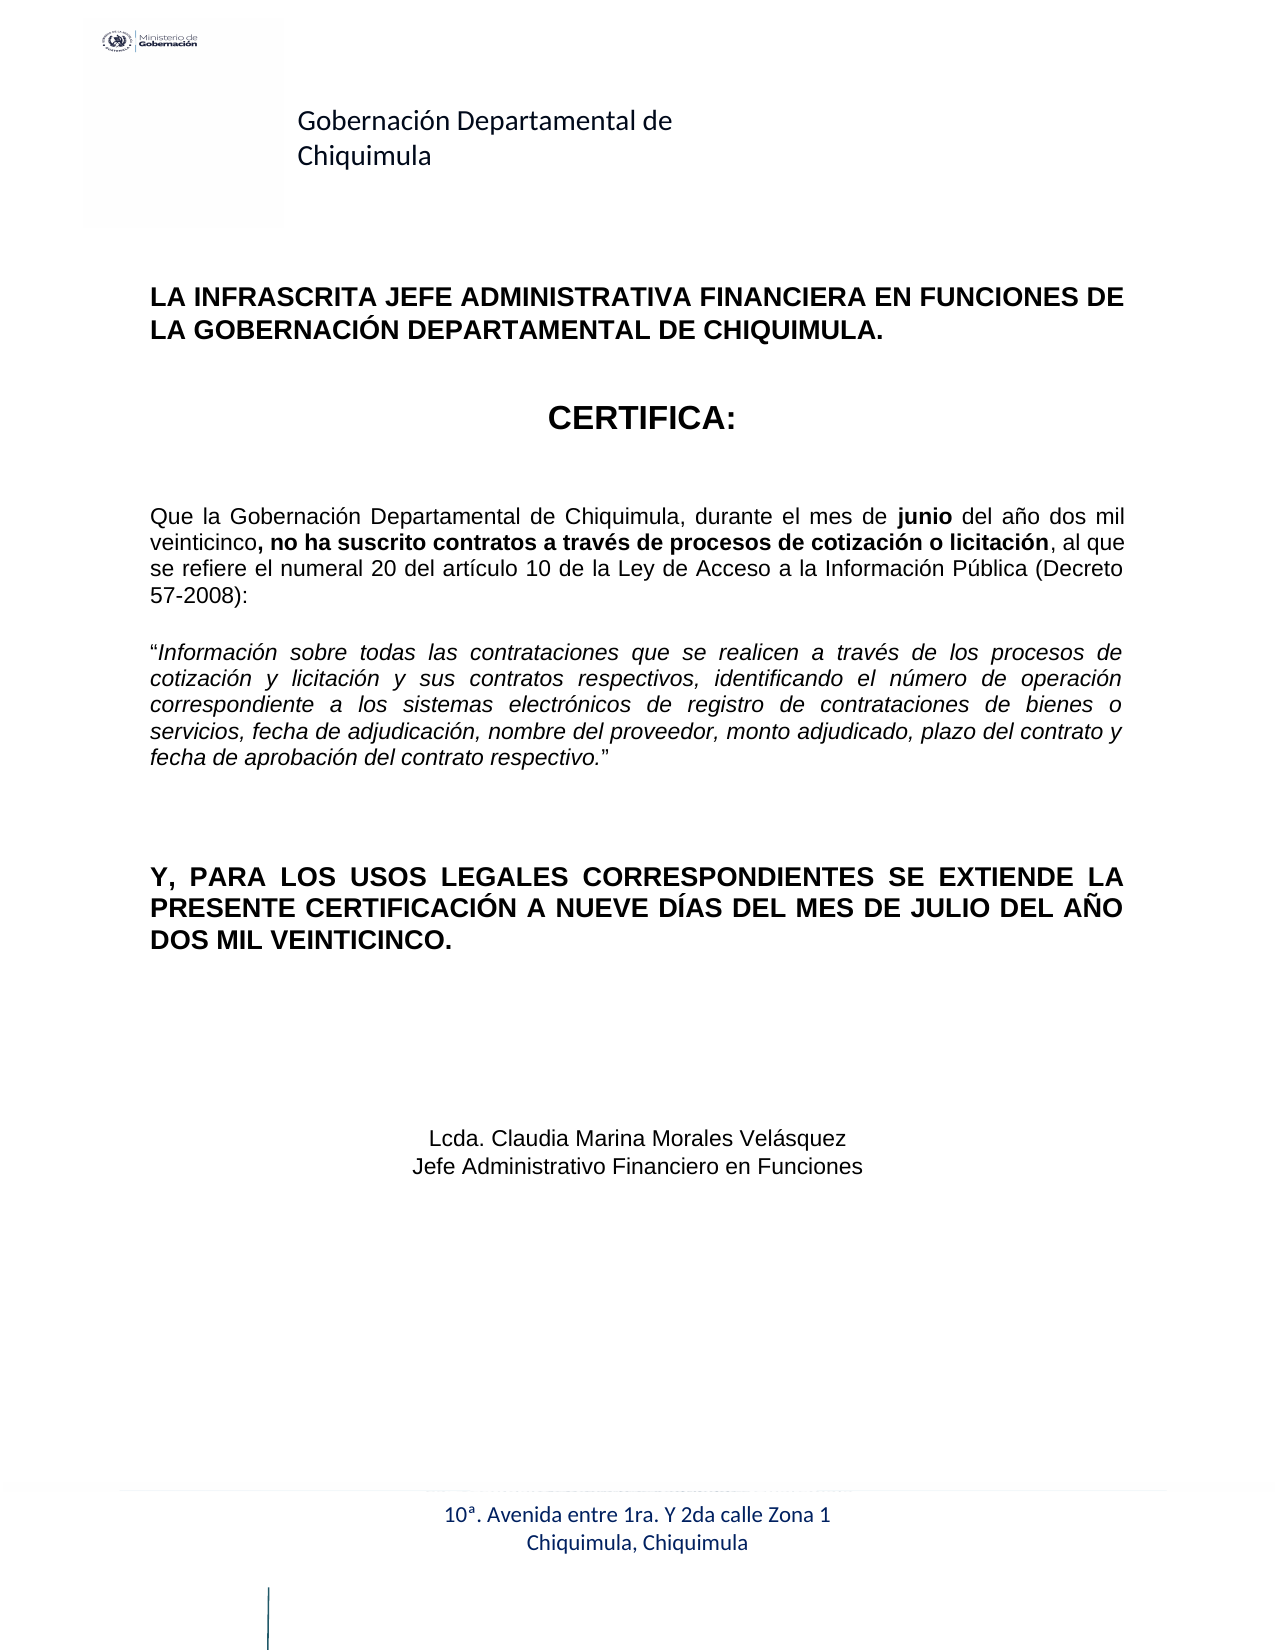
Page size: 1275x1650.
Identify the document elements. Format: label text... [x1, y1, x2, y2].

text Jefe Administrativo Financiero en Funciones [150, 1153, 1125, 1179]
text Que la Gobernación Departamental de Chiquimula, durante el mes de junio del año dos mil veinticinco, no ha suscrito contratos a través de procesos de cotización o licitación, al que se refiere el numeral 20 del artículo 10 de la Ley de Acceso a la Información Pública (Decreto 57-2008): [150, 503, 1125, 608]
text Lcda. Claudia Marina Morales Velásquez [150, 1125, 1125, 1152]
text “Información sobre todas las contrataciones que se realicen a través de los procesos de cotización y licitación y sus contratos respectivos, identificando el número de operación correspondiente a los sistemas electrónicos de registro de contrataciones de bienes o servicios, fecha de adjudicación, nombre del proveedor, monto adjudicado, plazo del contrato y fecha de aprobación del contrato respectivo.” [150, 638, 1125, 770]
text LA INFRASCRITA JEFE ADMINISTRATIVA FINANCIERA EN FUNCIONES DE LA GOBERNACIÓN DEPARTAMENTAL DE CHIQUIMULA. [150, 281, 1125, 346]
text Y, PARA LOS USOS LEGALES CORRESPONDIENTES SE EXTIENDE LA PRESENTE CERTIFICACIÓN A NUEVE DÍAS DEL MES DE JULIO DEL AÑO DOS MIL VEINTICINCO. [150, 861, 1125, 955]
text CERTIFICA: [150, 398, 1125, 437]
